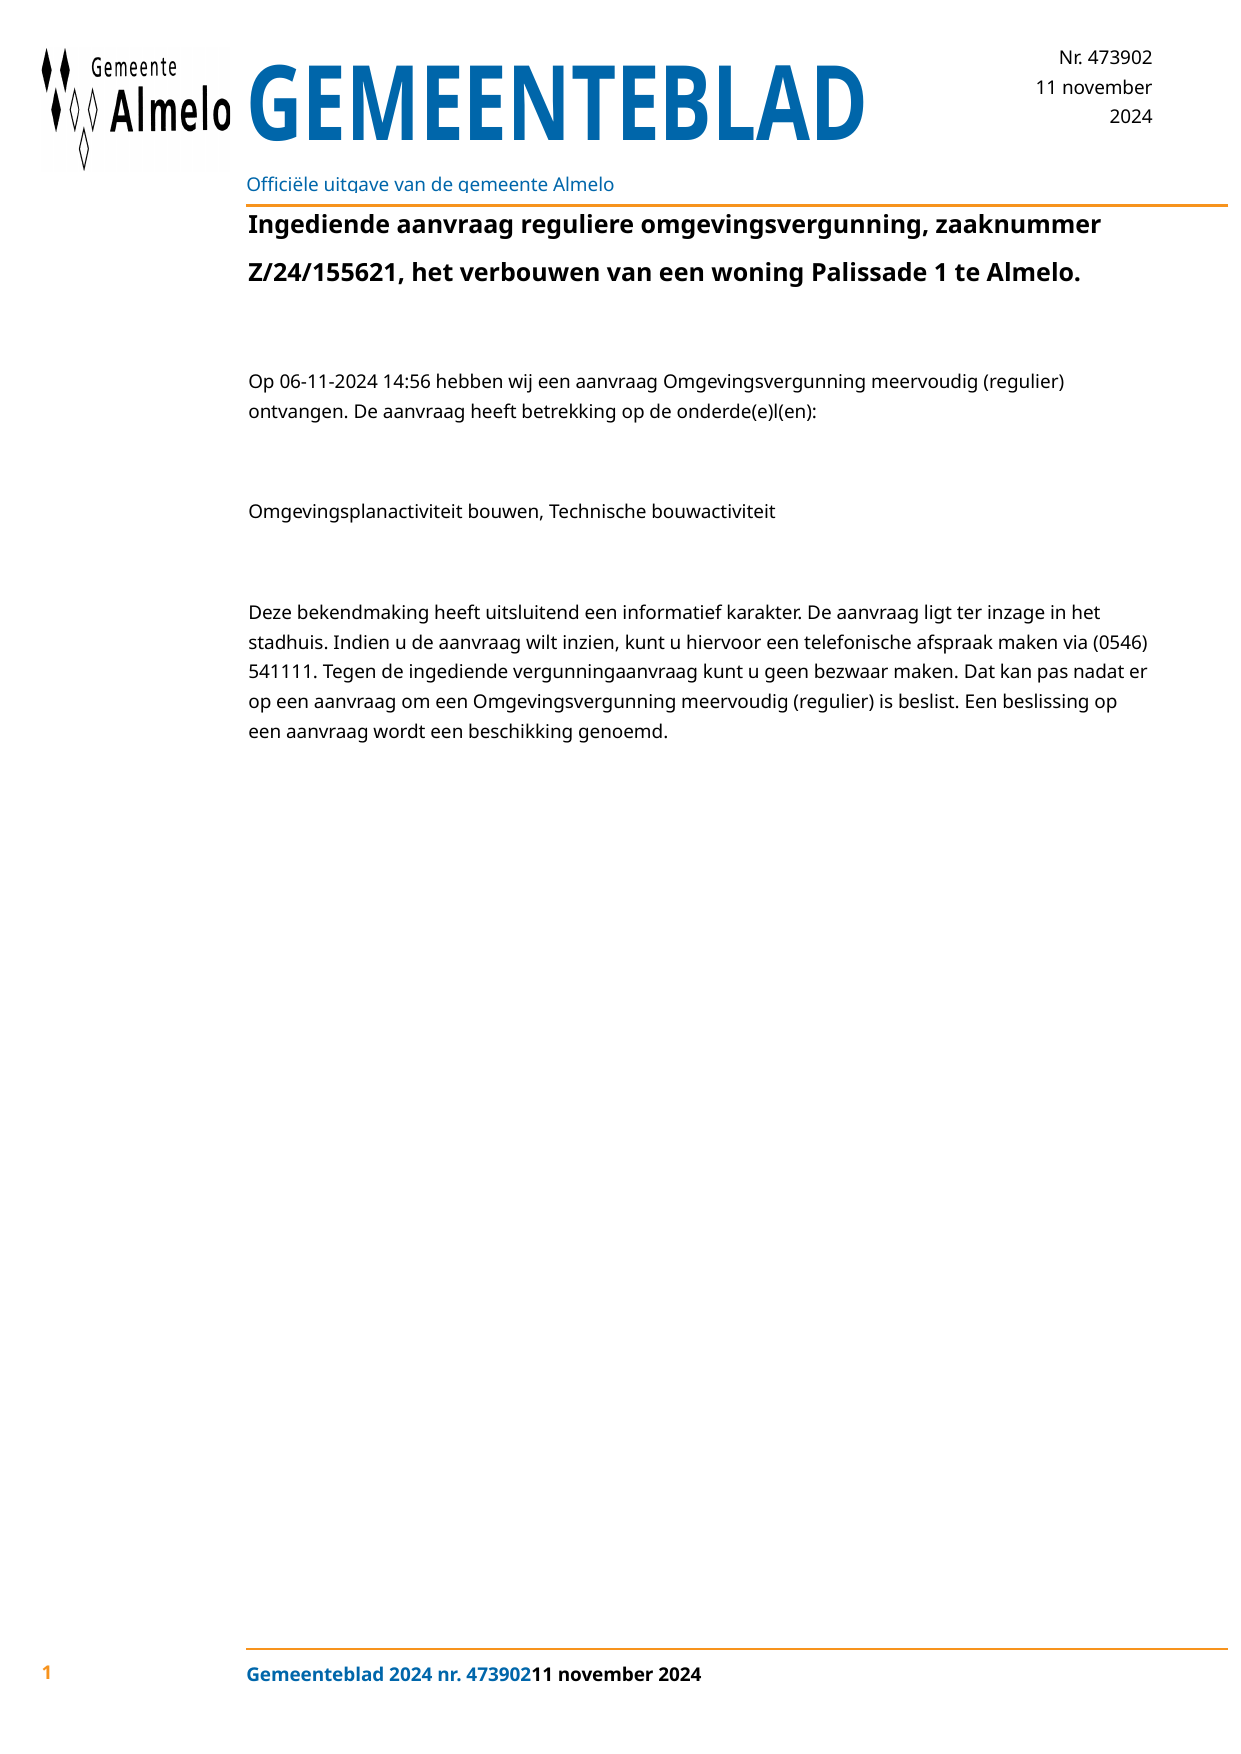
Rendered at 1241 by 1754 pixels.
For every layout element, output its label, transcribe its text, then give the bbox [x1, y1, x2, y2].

picture [41, 47, 231, 172]
text Ingediende aanvraag reguliere omgevingsvergunning, zaaknummer Z/24/155621, het verbouwen van een woning Palissade 1 te Almelo. [248, 207, 1152, 288]
text Op 06-11-2024 14:56 hebben wij een aanvraag Omgevingsvergunning meervoudig (regulier) ontvangen. De aanvraag heeft betrekking op de onderde(e)l(en): [248, 368, 1152, 424]
text Deze bekendmaking heeft uitsluitend een informatief karakter. De aanvraag ligt ter inzage in het stadhuis. Indien u de aanvraag wilt inzien, kunt u hiervoor een telefonische afspraak maken via (0546) 541111. Tegen de ingediende vergunningaanvraag kunt u geen bezwaar maken. Dat kan pas nadat er op een aanvraag om een Omgevingsvergunning meervoudig (regulier) is beslist. Een beslissing op een aanvraag wordt een beschikking genoemd. [248, 599, 1152, 744]
text Omgevingsplanactiviteit bouwen, Technische bouwactiviteit [248, 499, 1152, 524]
